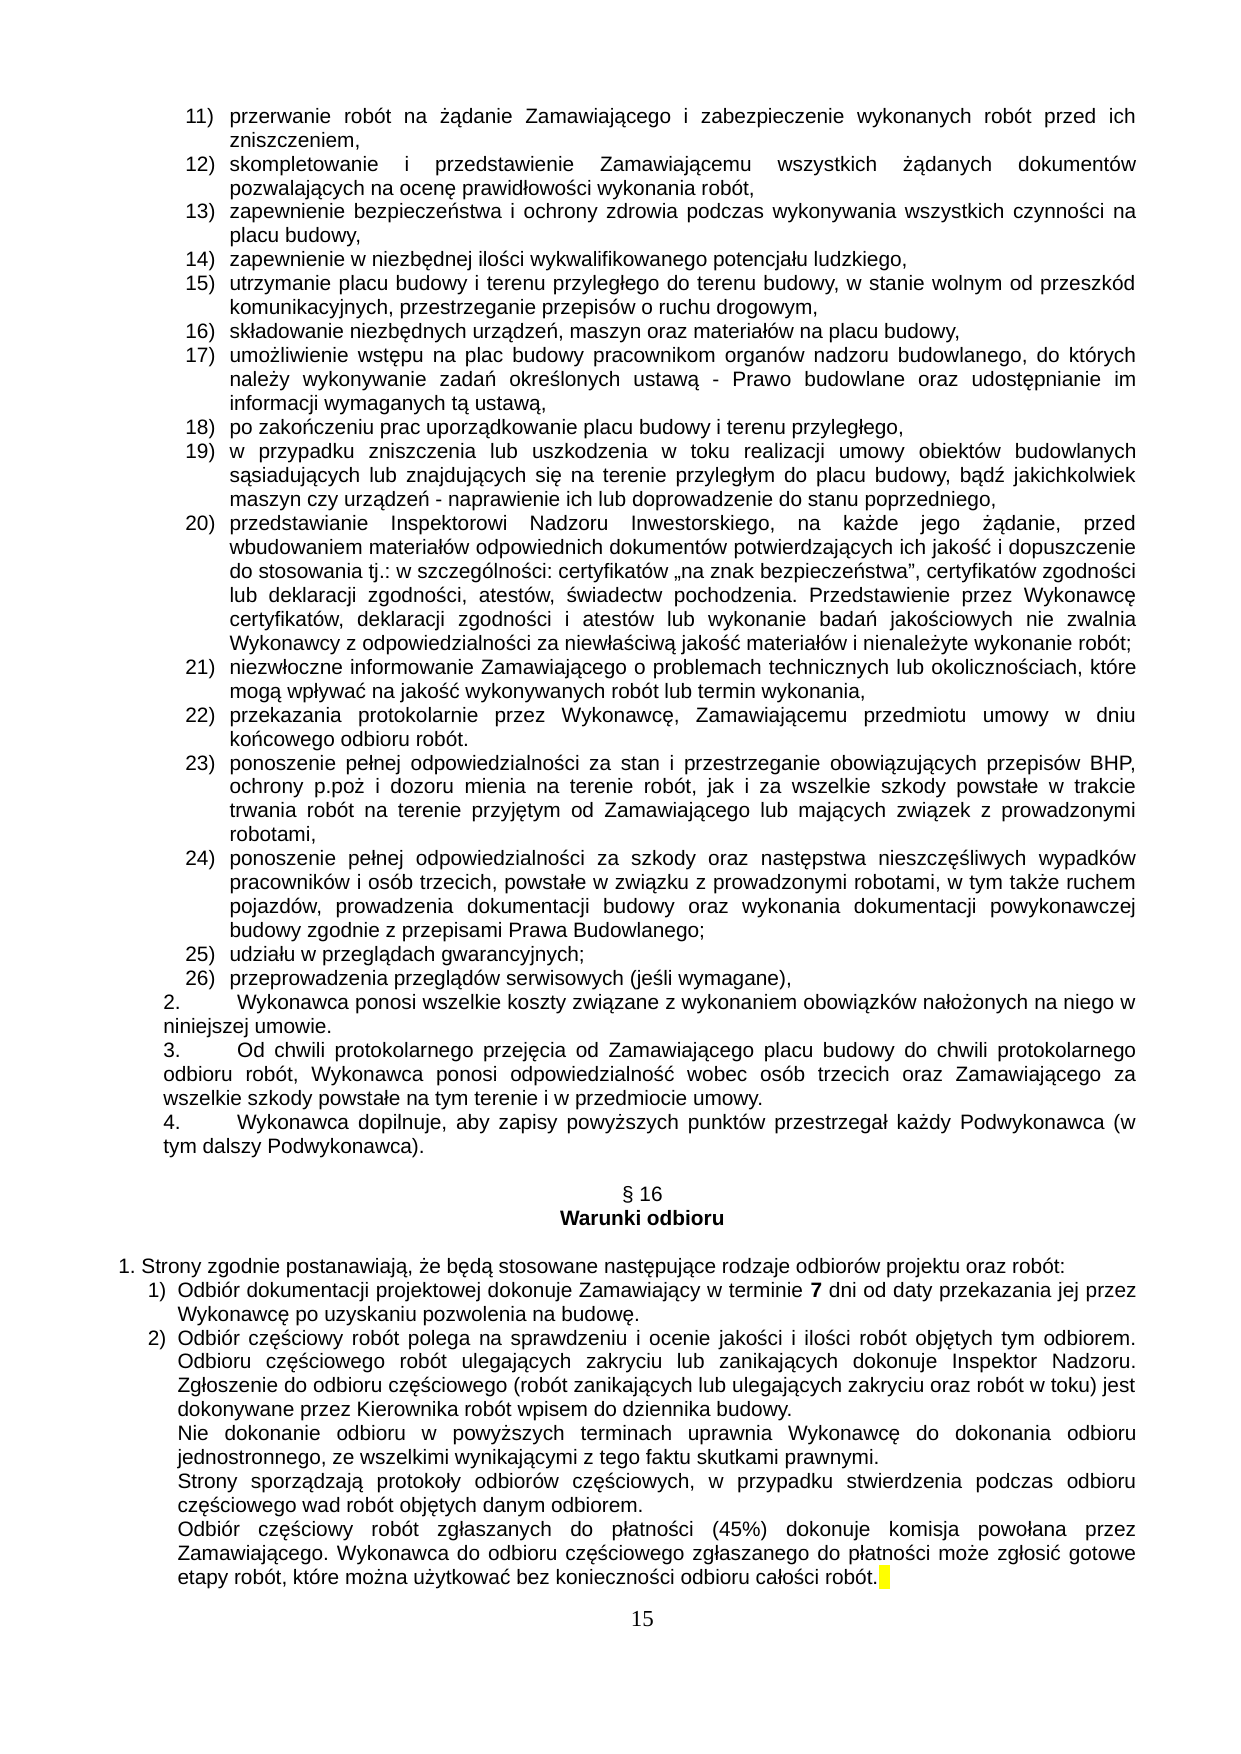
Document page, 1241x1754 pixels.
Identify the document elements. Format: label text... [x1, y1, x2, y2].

list Wykonawca ponosi wszelkie koszty związane z wykonaniem obowiązków nałożonych na niego w niniejszej umowie. [163, 990, 1137, 1038]
list ponoszenie pełnej odpowiedzialności za stan i przestrzeganie obowiązujących przepisów BHP, ochrony p.poż i dozoru mienia na terenie robót, jak i za wszelkie szkody powstałe w trakcie trwania robót na terenie przyjętym od Zamawiającego lub mających związek z prowadzonymi robotami, [185, 750, 1137, 846]
list przeprowadzenia przeglądów serwisowych (jeśli wymagane), [185, 966, 1137, 990]
list Wykonawca dopilnuje, aby zapisy powyższych punktów przestrzegał każdy Podwykonawca (w tym dalszy Podwykonawca). [163, 1110, 1137, 1158]
list po zakończeniu prac uporządkowanie placu budowy i terenu przyległego, [185, 415, 1137, 439]
list utrzymanie placu budowy i terenu przyległego do terenu budowy, w stanie wolnym od przeszkód komunikacyjnych, przestrzeganie przepisów o ruchu drogowym, [185, 271, 1137, 319]
list ponoszenie pełnej odpowiedzialności za szkody oraz następstwa nieszczęśliwych wypadków pracowników i osób trzecich, powstałe w związku z prowadzonymi robotami, w tym także ruchem pojazdów, prowadzenia dokumentacji budowy oraz wykonania dokumentacji powykonawczej budowy zgodnie z przepisami Prawa Budowlanego; [185, 846, 1137, 942]
list zapewnienie w niezbędnej ilości wykwalifikowanego potencjału ludzkiego, [185, 247, 1137, 271]
list skompletowanie i przedstawienie Zamawiającemu wszystkich żądanych dokumentów pozwalających na ocenę prawidłowości wykonania robót, [185, 151, 1137, 199]
list przedstawianie Inspektorowi Nadzoru Inwestorskiego, na każde jego żądanie, przed wbudowaniem materiałów odpowiednich dokumentów potwierdzających ich jakość i dopuszczenie do stosowania tj.: w szczególności: certyfikatów „na znak bezpieczeństwa”, certyfikatów zgodności lub deklaracji zgodności, atestów, świadectw pochodzenia. Przedstawienie przez Wykonawcę certyfikatów, deklaracji zgodności i atestów lub wykonanie badań jakościowych nie zwalnia Wykonawcy z odpowiedzialności za niewłaściwą jakość materiałów i nienależyte wykonanie robót; [185, 511, 1137, 654]
text Odbiór częściowy robót zgłaszanych do płatności (45%) dokonuje komisja powołana przez Zamawiającego. Wykonawca do odbioru częściowego zgłaszanego do płatności może zgłosić gotowe etapy robót, które można użytkować bez konieczności odbioru całości robót. [177, 1517, 1137, 1589]
text Nie dokonanie odbioru w powyższych terminach uprawnia Wykonawcę do dokonania odbioru jednostronnego, ze wszelkimi wynikającymi z tego faktu skutkami prawnymi. [177, 1421, 1137, 1469]
list Odbiór częściowy robót polega na sprawdzeniu i ocenie jakości i ilości robót objętych tym odbiorem. Odbioru częściowego robót ulegających zakryciu lub zanikających dokonuje Inspektor Nadzoru. Zgłoszenie do odbioru częściowego (robót zanikających lub ulegających zakryciu oraz robót w toku) jest dokonywane przez Kierownika robót wpisem do dziennika budowy. [148, 1325, 1137, 1421]
list udziału w przeglądach gwarancyjnych; [185, 942, 1137, 966]
text Warunki odbioru [185, 1206, 1099, 1229]
list składowanie niezbędnych urządzeń, maszyn oraz materiałów na placu budowy, [185, 319, 1137, 343]
text Strony sporządzają protokoły odbiorów częściowych, w przypadku stwierdzenia podczas odbioru częściowego wad robót objętych danym odbiorem. [177, 1469, 1137, 1517]
list przekazania protokolarnie przez Wykonawcę, Zamawiającemu przedmiotu umowy w dniu końcowego odbioru robót. [185, 702, 1137, 750]
list Od chwili protokolarnego przejęcia od Zamawiającego placu budowy do chwili protokolarnego odbioru robót, Wykonawca ponosi odpowiedzialność wobec osób trzecich oraz Zamawiającego za wszelkie szkody powstałe na tym terenie i w przedmiocie umowy. [163, 1038, 1137, 1110]
list niezwłoczne informowanie Zamawiającego o problemach technicznych lub okolicznościach, które mogą wpływać na jakość wykonywanych robót lub termin wykonania, [185, 654, 1137, 702]
list zapewnienie bezpieczeństwa i ochrony zdrowia podczas wykonywania wszystkich czynności na placu budowy, [185, 199, 1137, 247]
list w przypadku zniszczenia lub uszkodzenia w toku realizacji umowy obiektów budowlanych sąsiadujących lub znajdujących się na terenie przyległym do placu budowy, bądź jakichkolwiek maszyn czy urządzeń - naprawienie ich lub doprowadzenie do stanu poprzedniego, [185, 439, 1137, 511]
list Odbiór dokumentacji projektowej dokonuje Zamawiający w terminie 7 dni od daty przekazania jej przez Wykonawcę po uzyskaniu pozwolenia na budowę. [148, 1277, 1137, 1325]
list przerwanie robót na żądanie Zamawiającego i zabezpieczenie wykonanych robót przed ich zniszczeniem, [185, 103, 1137, 151]
text 1. Strony zgodnie postanawiają, że będą stosowane następujące rodzaje odbiorów projektu oraz robót: [118, 1253, 1137, 1277]
list umożliwienie wstępu na plac budowy pracownikom organów nadzoru budowlanego, do których należy wykonywanie zadań określonych ustawą - Prawo budowlane oraz udostępnianie im informacji wymaganych tą ustawą, [185, 343, 1137, 415]
text § 16 [185, 1182, 1099, 1206]
